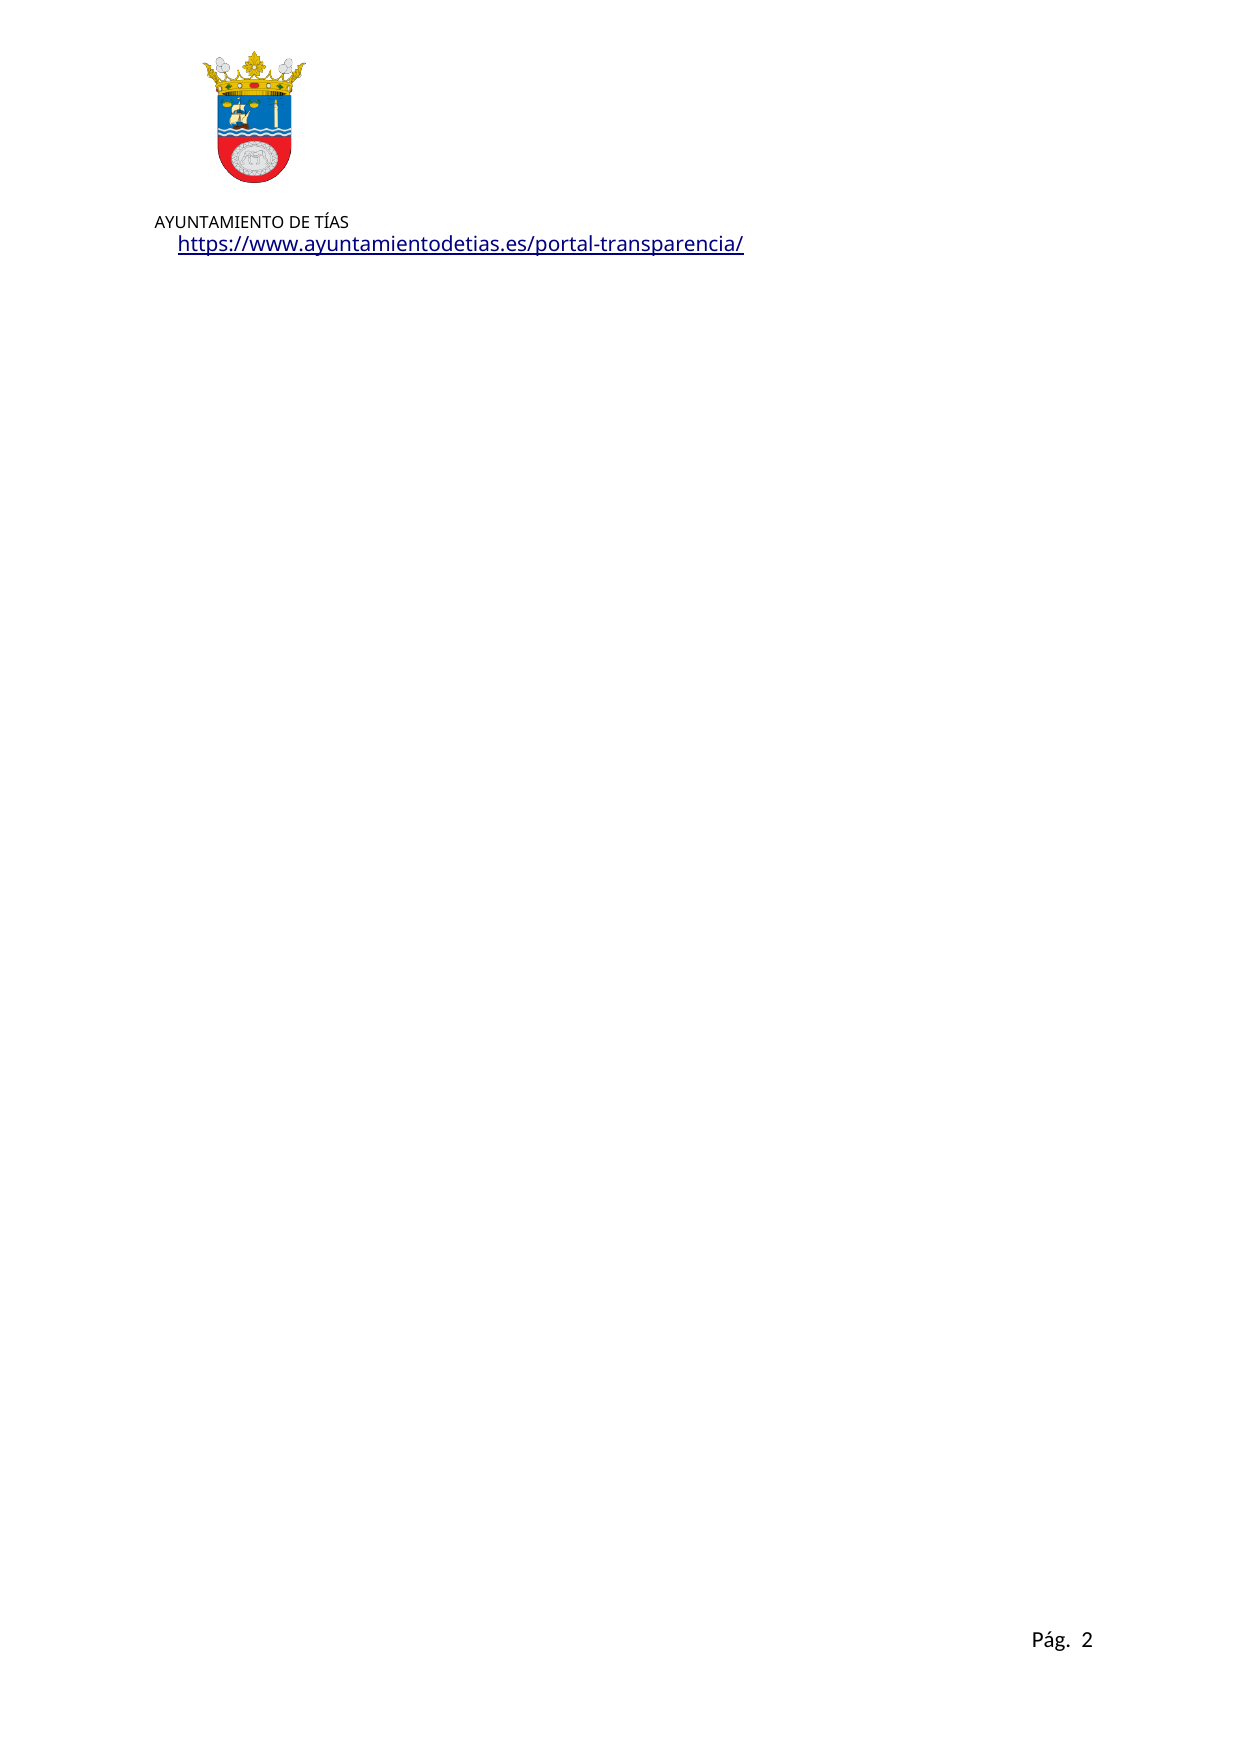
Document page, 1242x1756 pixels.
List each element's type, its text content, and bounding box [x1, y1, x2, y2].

picture [202, 51, 306, 183]
text https://www.ayuntamientodetias.es/portal-transparencia/ [177, 229, 1117, 258]
